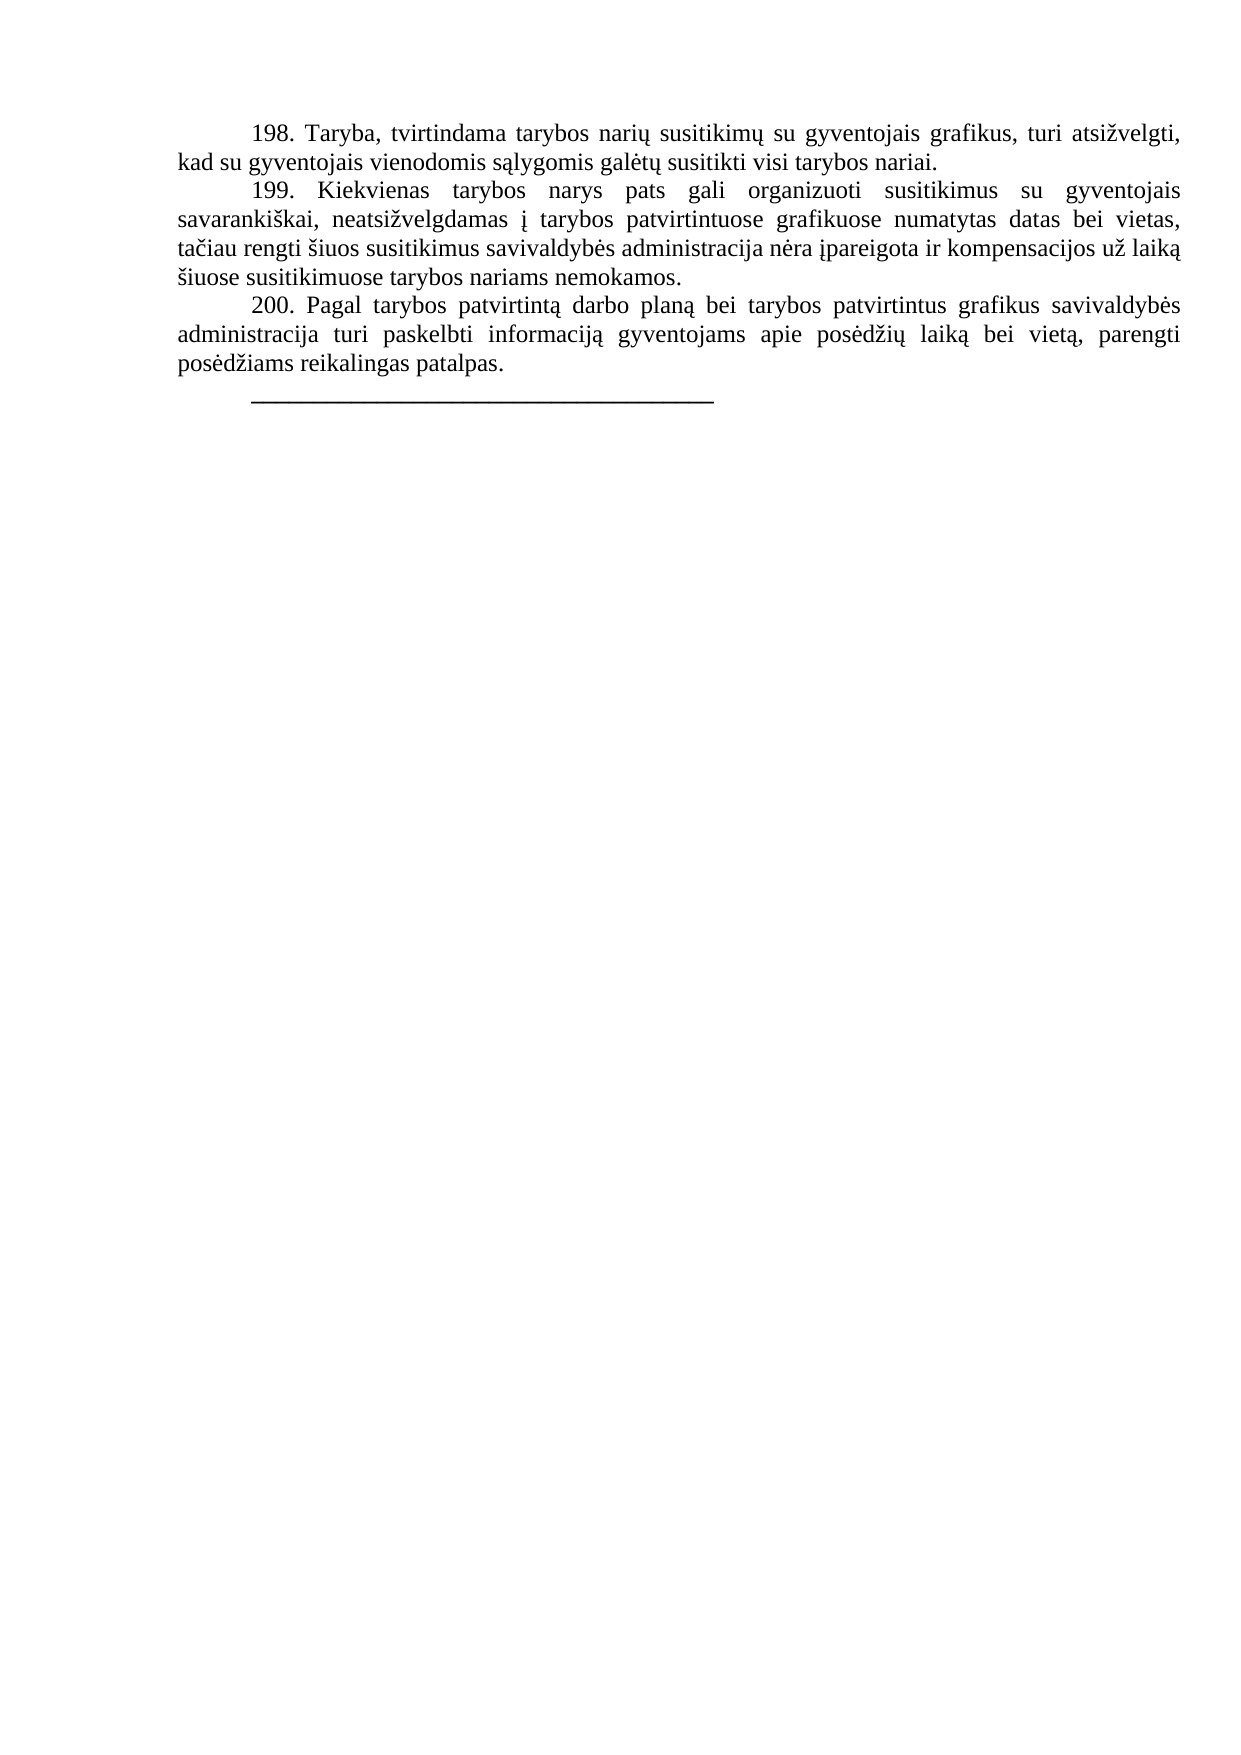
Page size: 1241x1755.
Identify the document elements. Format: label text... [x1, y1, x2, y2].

text 200. Pagal tarybos patvirtintą darbo planą bei tarybos patvirtintus grafikus savivaldybės administracija turi paskelbti informaciją gyventojams apie posėdžių laiką bei vietą, parengti posėdžiams reikalingas patalpas. [177, 291, 1181, 377]
text 198. Taryba, tvirtindama tarybos narių susitikimų su gyventojais grafikus, turi atsižvelgti, kad su gyventojais vienodomis sąlygomis galėtų susitikti visi tarybos nariai. [177, 118, 1181, 176]
text 199. Kiekvienas tarybos narys pats gali organizuoti susitikimus su gyventojais savarankiškai, neatsižvelgdamas į tarybos patvirtintuose grafikuose numatytas datas bei vietas, tačiau rengti šiuos susitikimus savivaldybės administracija nėra įpareigota ir kompensacijos už laiką šiuose susitikimuose tarybos nariams nemokamos. [177, 176, 1181, 291]
text _____________________________________ [177, 377, 1181, 406]
